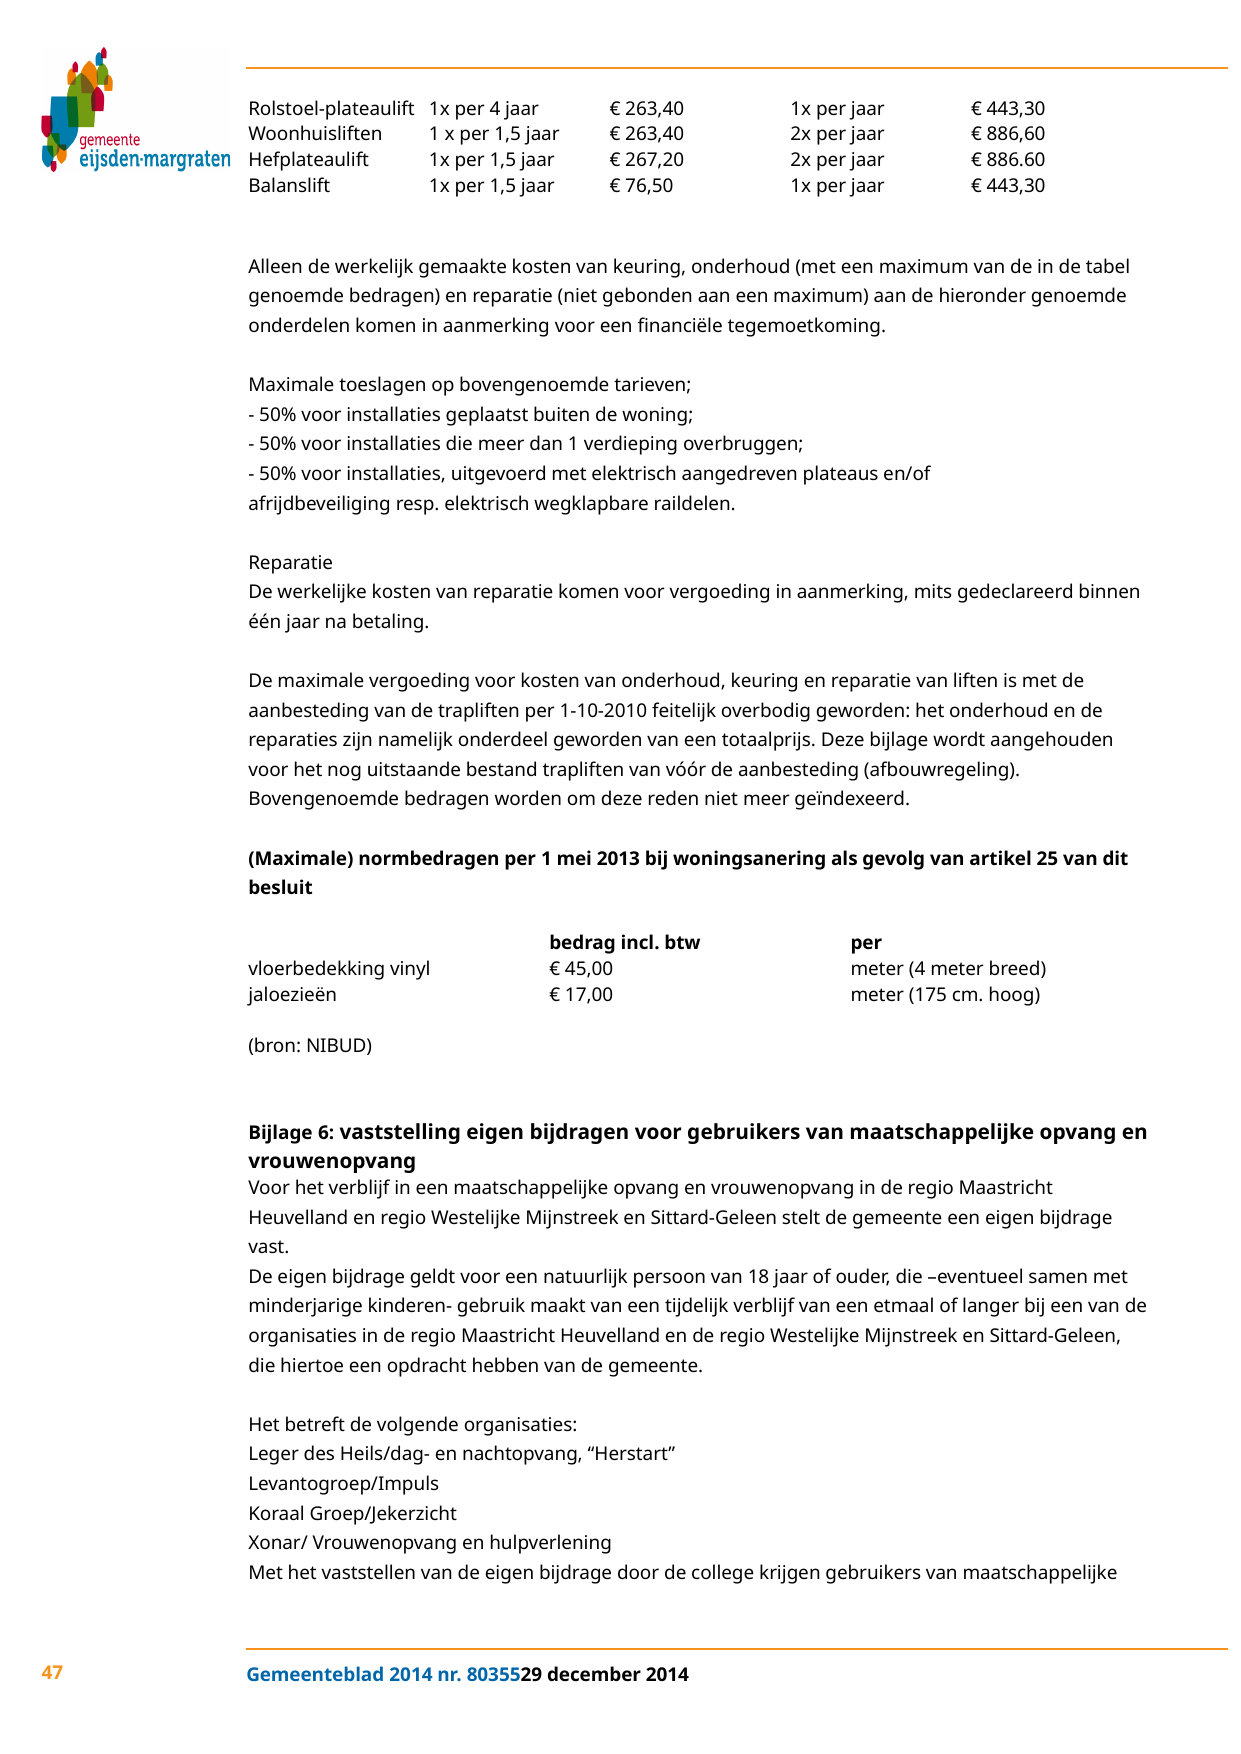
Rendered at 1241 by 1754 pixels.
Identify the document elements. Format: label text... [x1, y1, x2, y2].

text Xonar/ Vrouwenopvang en hulpverlening [248, 1529, 1152, 1555]
table_cell € 45,00 [549, 955, 850, 981]
text Koraal Groep/Jekerzicht [248, 1500, 1152, 1525]
table_cell Balanslift [248, 172, 429, 198]
table_cell 1x per jaar [790, 95, 971, 121]
text Leger des Heils/dag- en nachtopvang, “Herstart” [248, 1441, 1152, 1466]
table_header bedrag incl. btw [549, 930, 850, 955]
text - 50% voor installaties, uitgevoerd met elektrisch aangedreven plateaus en/of [248, 460, 1152, 486]
table_cell 1 x per 1,5 jaar [429, 121, 609, 146]
table_cell vloerbedekking vinyl [248, 955, 549, 981]
text Voor het verblijf in een maatschappelijke opvang en vrouwenopvang in de regio Maastricht Heuvelland en regio Westelijke Mijnstreek en Sittard-Geleen stelt de gemeente een eigen bijdrage vast. [248, 1174, 1152, 1259]
text (bron: NIBUD) [248, 1032, 1152, 1058]
text Bijlage 6: vaststelling eigen bijdragen voor gebruikers van maatschappelijke opvang en vrouwenopvang [248, 1117, 1152, 1174]
text De eigen bijdrage geldt voor een natuurlijk persoon van 18 jaar of ouder, die –eventueel samen met minderjarige kinderen- gebruik maakt van een tijdelijk verblijf van een etmaal of langer bij een van de organisaties in de regio Maastricht Heuvelland en de regio Westelijke Mijnstreek en Sittard-Geleen, die hiertoe een opdracht hebben van de gemeente. [248, 1263, 1152, 1377]
table_cell Hefplateaulift [248, 146, 429, 172]
text Maximale toeslagen op bovengenoemde tarieven; [248, 371, 1152, 397]
table_cell € 267,20 [609, 146, 790, 172]
table_cell jaloezieën [248, 981, 549, 1007]
text Met het vaststellen van de eigen bijdrage door de college krijgen gebruikers van maatschappelijke [248, 1559, 1152, 1584]
table_cell Rolstoel-plateaulift [248, 95, 429, 121]
table_cell € 443,30 [971, 172, 1152, 198]
text Reparatie [248, 549, 1152, 574]
table_cell € 886.60 [971, 146, 1152, 172]
table_cell meter (4 meter breed) [850, 955, 1152, 981]
text De maximale vergoeding voor kosten van onderhoud, keuring en reparatie van liften is met de aanbesteding van de trapliften per 1-10-2010 feitelijk overbodig geworden: het onderhoud en de reparaties zijn namelijk onderdeel geworden van een totaalprijs. Deze bijlage wordt aangehouden voor het nog uitstaande bestand trapliften van vóór de aanbesteding (afbouwregeling). Bovengenoemde bedragen worden om deze reden niet meer geïndexeerd. [248, 667, 1152, 811]
table_header [248, 930, 549, 955]
table_cell € 263,40 [609, 121, 790, 146]
table_cell € 443,30 [971, 95, 1152, 121]
text Alleen de werkelijk gemaakte kosten van keuring, onderhoud (met een maximum van de in de tabel genoemde bedragen) en reparatie (niet gebonden aan een maximum) aan de hieronder genoemde onderdelen komen in aanmerking voor een financiële tegemoetkoming. [248, 253, 1152, 338]
text De werkelijke kosten van reparatie komen voor vergoeding in aanmerking, mits gedeclareerd binnen één jaar na betaling. [248, 578, 1152, 634]
table_cell 1x per 4 jaar [429, 95, 609, 121]
table_cell 2x per jaar [790, 146, 971, 172]
picture [41, 47, 231, 172]
table_cell 1x per jaar [790, 172, 971, 198]
table_cell € 886,60 [971, 121, 1152, 146]
text Het betreft de volgende organisaties: [248, 1411, 1152, 1437]
table_cell 2x per jaar [790, 121, 971, 146]
table_header per [850, 930, 1152, 955]
text afrijdbeveiliging resp. elektrisch wegklapbare raildelen. [248, 490, 1152, 515]
text - 50% voor installaties die meer dan 1 verdieping overbruggen; [248, 431, 1152, 456]
table_cell 1x per 1,5 jaar [429, 172, 609, 198]
table_cell Woonhuisliften [248, 121, 429, 146]
text (Maximale) normbedragen per 1 mei 2013 bij woningsanering als gevolg van artikel 25 van dit besluit [248, 845, 1152, 900]
text - 50% voor installaties geplaatst buiten de woning; [248, 401, 1152, 427]
table_cell € 76,50 [609, 172, 790, 198]
table_cell meter (175 cm. hoog) [850, 981, 1152, 1007]
text Levantogroep/Impuls [248, 1470, 1152, 1496]
table_cell € 263,40 [609, 95, 790, 121]
table_cell € 17,00 [549, 981, 850, 1007]
table_cell 1x per 1,5 jaar [429, 146, 609, 172]
